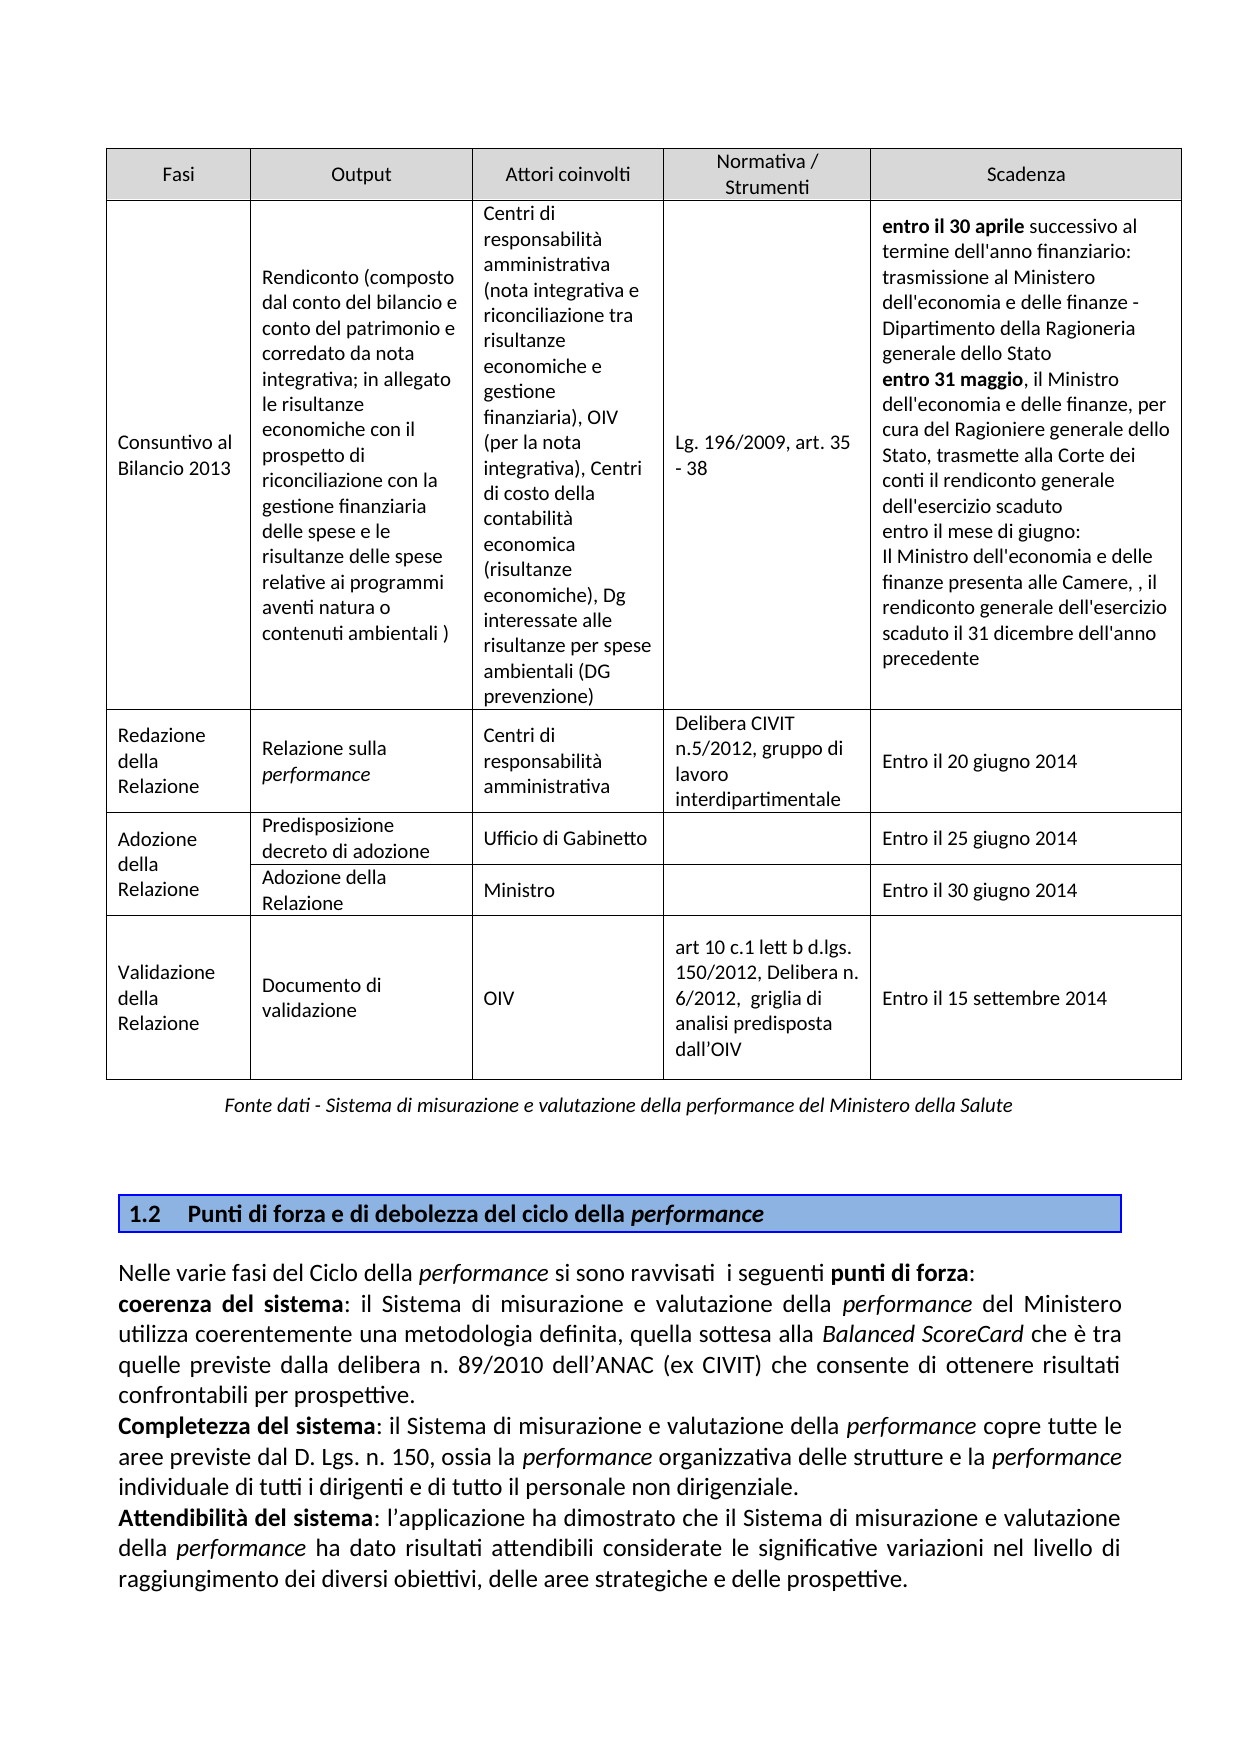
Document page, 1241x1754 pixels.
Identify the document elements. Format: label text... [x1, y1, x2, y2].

table_cell Lg. 196/2009, art. 35 - 38 [664, 201, 870, 709]
text coerenza del sistema: il Sistema di misurazione e valutazione della performance del Ministero utilizza coerentemente una metodologia definita, quella sottesa alla Balanced ScoreCard che è tra quelle previste dalla delibera n. 89/2010 dell’ANAC (ex CIVIT) che consente di ottenere risultati confrontabili per prospettive. [118, 1288, 1122, 1410]
table_cell Entro il 20 giugno 2014 [871, 710, 1181, 812]
table_header Attori coinvolti [473, 149, 663, 199]
table_cell Ufficio di Gabinetto [473, 813, 663, 863]
text Fonte dati - Sistema di misurazione e valutazione della performance del Ministero della Salute [118, 1092, 1122, 1118]
text Attendibilità del sistema: l’applicazione ha dimostrato che il Sistema di misurazione e valutazione della performance ha dato risultati attendibili considerate le significative variazioni nel livello di raggiungimento dei diversi obiettivi, delle aree strategiche e delle prospettive. [118, 1502, 1122, 1593]
table_cell Rendiconto (composto dal conto del bilancio e conto del patrimonio e corredato da nota integrativa; in allegato le risultanze economiche con il prospetto di riconciliazione con la gestione finanziaria delle spese e le risultanze delle spese relative ai programmi aventi natura o contenuti ambientali ) [251, 201, 472, 709]
table_cell Redazione della Relazione [107, 710, 250, 812]
table_cell Centri di responsabilità amministrativa [473, 710, 663, 812]
table_cell Entro il 15 settembre 2014 [871, 916, 1181, 1079]
text Completezza del sistema: il Sistema di misurazione e valutazione della performance copre tutte le aree previste dal D. Lgs. n. 150, ossia la performance organizzativa delle strutture e la performance individuale di tutti i dirigenti e di tutto il personale non dirigenziale. [118, 1410, 1122, 1502]
table_cell Adozione della Relazione [251, 865, 472, 915]
table_cell Delibera CIVIT n.5/2012, gruppo di lavoro interdipartimentale [664, 710, 870, 812]
table_cell art 10 c.1 lett b d.lgs. 150/2012, Delibera n. 6/2012, griglia di analisi predisposta dall’OIV [664, 916, 870, 1079]
table_cell Consuntivo al Bilancio 2013 [107, 201, 250, 709]
table_cell Centri di responsabilità amministrativa (nota integrativa e riconciliazione tra risultanze economiche e gestione finanziaria), OIV (per la nota integrativa), Centri di costo della contabilità economica (risultanze economiche), Dg interessate alle risultanze per spese ambientali (DG prevenzione) [473, 201, 663, 709]
table_cell Predisposizione decreto di adozione [251, 813, 472, 863]
table_header Fasi [107, 149, 250, 199]
table_header Normativa / Strumenti [664, 149, 870, 199]
table_cell Entro il 30 giugno 2014 [871, 865, 1181, 915]
table_cell [664, 813, 870, 863]
table_cell Relazione sulla performance [251, 710, 472, 812]
table_cell OIV [473, 916, 663, 1079]
text Nelle varie fasi del Ciclo della performance si sono ravvisati i seguenti punti di forza: [118, 1258, 1122, 1288]
table_cell Adozione della Relazione [107, 813, 250, 915]
table_header Scadenza [871, 149, 1181, 199]
subtitle Punti di forza e di debolezza del ciclo della performance [120, 1196, 1120, 1231]
table_cell Documento di validazione [251, 916, 472, 1079]
table_cell Ministro [473, 865, 663, 915]
table_cell [664, 865, 870, 915]
table_cell Validazione della Relazione [107, 916, 250, 1079]
table_cell entro il 30 aprile successivo al termine dell'anno finanziario: trasmissione al Ministero dell'economia e delle finanze - Dipartimento della Ragioneria generale dello Stato entro 31 maggio, il Ministro dell'economia e delle finanze, per cura del Ragioniere generale dello Stato, trasmette alla Corte dei conti il rendiconto generale dell'esercizio scaduto entro il mese di giugno: Il Ministro dell'economia e delle finanze presenta alle Camere, , il rendiconto generale dell'esercizio scaduto il 31 dicembre dell'anno precedente [871, 201, 1181, 709]
table_header Output [251, 149, 472, 199]
table_cell Entro il 25 giugno 2014 [871, 813, 1181, 863]
